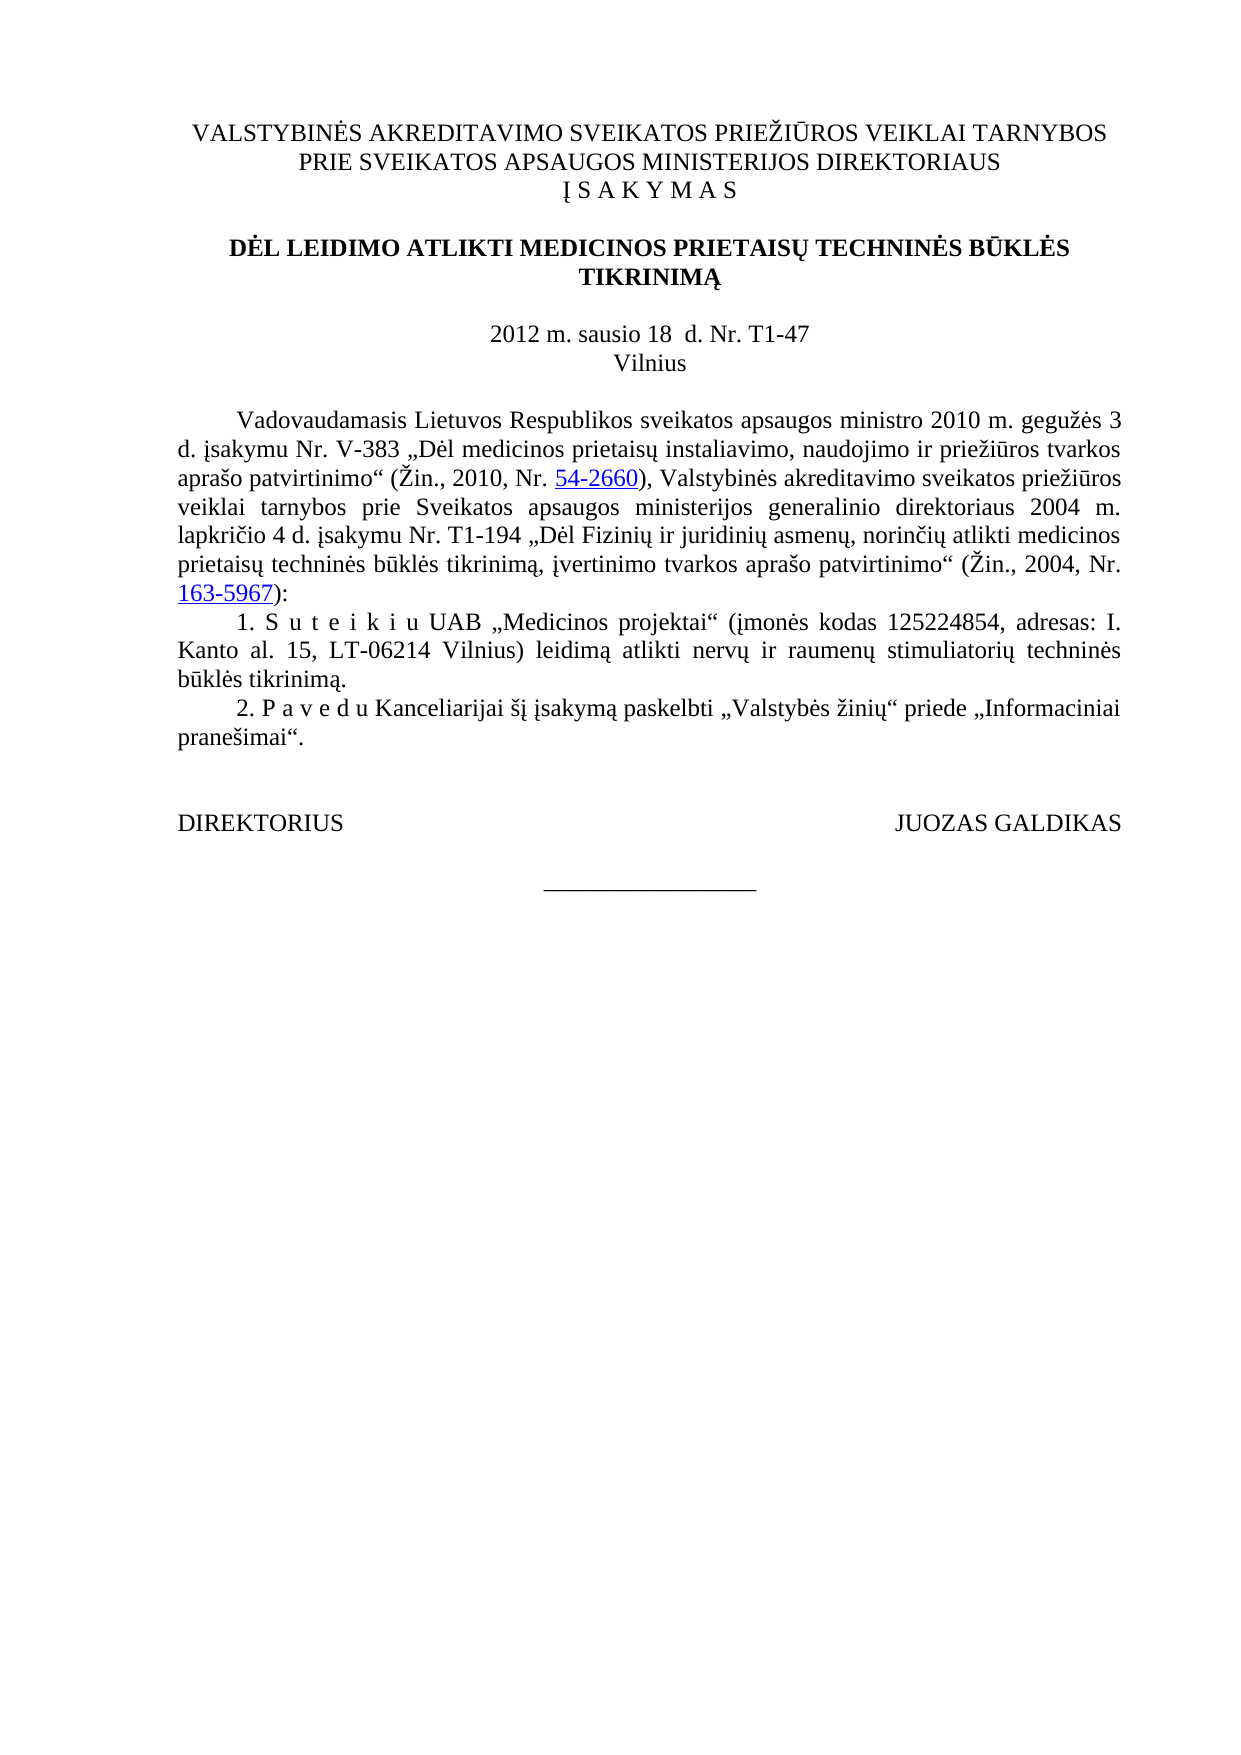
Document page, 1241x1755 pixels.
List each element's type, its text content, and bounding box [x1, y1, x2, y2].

text VALSTYBINĖS AKREDITAVIMO SVEIKATOS PRIEŽIŪROS VEIKLAI TARNYBOS [177, 118, 1122, 147]
text Direktorius Juozas Galdikas [177, 808, 1122, 837]
text Į S A K Y M A S [177, 176, 1122, 204]
text 1. S u t e i k i u UAB „Medicinos projektai“ (įmonės kodas 125224854, adresas: I. Kanto al. 15, LT-06214 Vilnius) leidimą atlikti nervų ir raumenų stimuliatorių techninės būklės tikrinimą. [177, 607, 1122, 693]
text PRIE SVEIKATOS APSAUGOS MINISTERIJOS DIREKTORIAUS [177, 147, 1122, 176]
text 2. P a v e d u Kanceliarijai šį įsakymą paskelbti „Valstybės žinių“ priede „Informaciniai pranešimai“. [177, 693, 1122, 751]
text 2012 m. sausio 18 d. Nr. T1-47 [177, 319, 1122, 348]
text DĖL LEIDIMO ATLIKTI MEDICINOS PRIETAISŲ TECHNINĖS BŪKLĖS TIKRINIMĄ [177, 233, 1122, 291]
text Vilnius [177, 348, 1122, 377]
text Vadovaudamasis Lietuvos Respublikos sveikatos apsaugos ministro 2010 m. gegužės 3 d. įsakymu Nr. V-383 „Dėl medicinos prietaisų instaliavimo, naudojimo ir priežiūros tvarkos aprašo patvirtinimo“ (Žin., 2010, Nr. 54-2660), Valstybinės akreditavimo sveikatos priežiūros veiklai tarnybos prie Sveikatos apsaugos ministerijos generalinio direktoriaus 2004 m. lapkričio 4 d. įsakymu Nr. T1-194 „Dėl Fizinių ir juridinių asmenų, norinčių atlikti medicinos prietaisų techninės būklės tikrinimą, įvertinimo tvarkos aprašo patvirtinimo“ (Žin., 2004, Nr. 163-5967): [177, 406, 1122, 607]
text _________________ [177, 866, 1122, 894]
